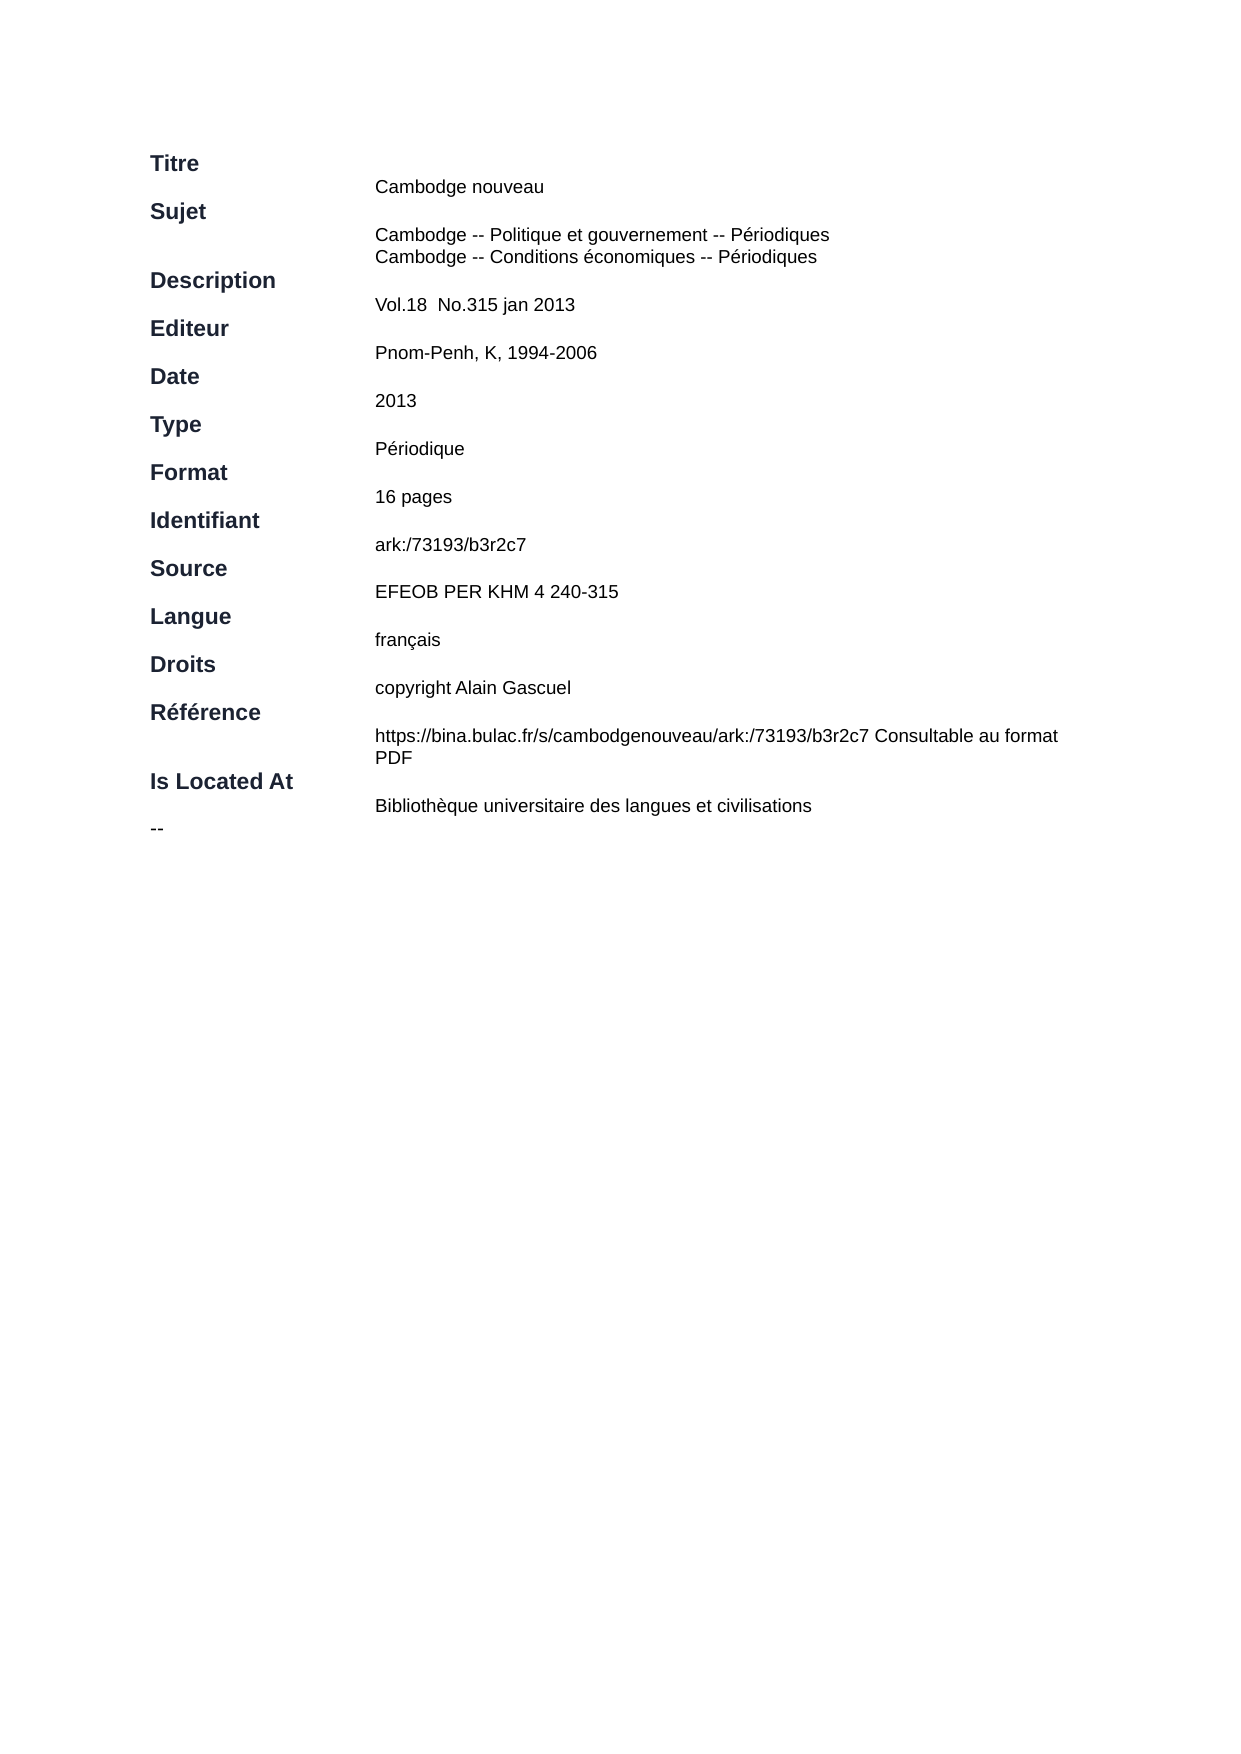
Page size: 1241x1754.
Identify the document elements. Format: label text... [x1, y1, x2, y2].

text 16 pages [375, 485, 1090, 507]
text Format [150, 459, 1090, 485]
text Bibliothèque universitaire des langues et civilisations [375, 794, 1090, 816]
text Cambodge nouveau [375, 176, 1090, 198]
text EFEOB PER KHM 4 240-315 [375, 581, 1090, 603]
text Date [150, 363, 1090, 389]
text Droits [150, 651, 1090, 677]
text Type [150, 411, 1090, 437]
text https://bina.bulac.fr/s/cambodgenouveau/ark:/73193/b3r2c7 Consultable au format PDF [375, 725, 1090, 768]
text Identifiant [150, 507, 1090, 533]
text français [375, 629, 1090, 651]
text Titre [150, 150, 1090, 176]
text Référence [150, 699, 1090, 725]
text ark:/73193/b3r2c7 [375, 533, 1090, 555]
text Cambodge -- Politique et gouvernement -- Périodiques [375, 224, 1090, 246]
text copyright Alain Gascuel [375, 677, 1090, 699]
text 2013 [375, 389, 1090, 411]
text Pnom-Penh, K, 1994-2006 [375, 342, 1090, 363]
text Vol.18 No.315 jan 2013 [375, 294, 1090, 315]
text Is Located At [150, 768, 1090, 794]
text Langue [150, 603, 1090, 629]
text Editeur [150, 315, 1090, 342]
text Cambodge -- Conditions économiques -- Périodiques [375, 246, 1090, 267]
text Sujet [150, 198, 1090, 224]
text -- [150, 816, 1090, 840]
text Source [150, 555, 1090, 581]
text Périodique [375, 437, 1090, 459]
text Description [150, 267, 1090, 294]
